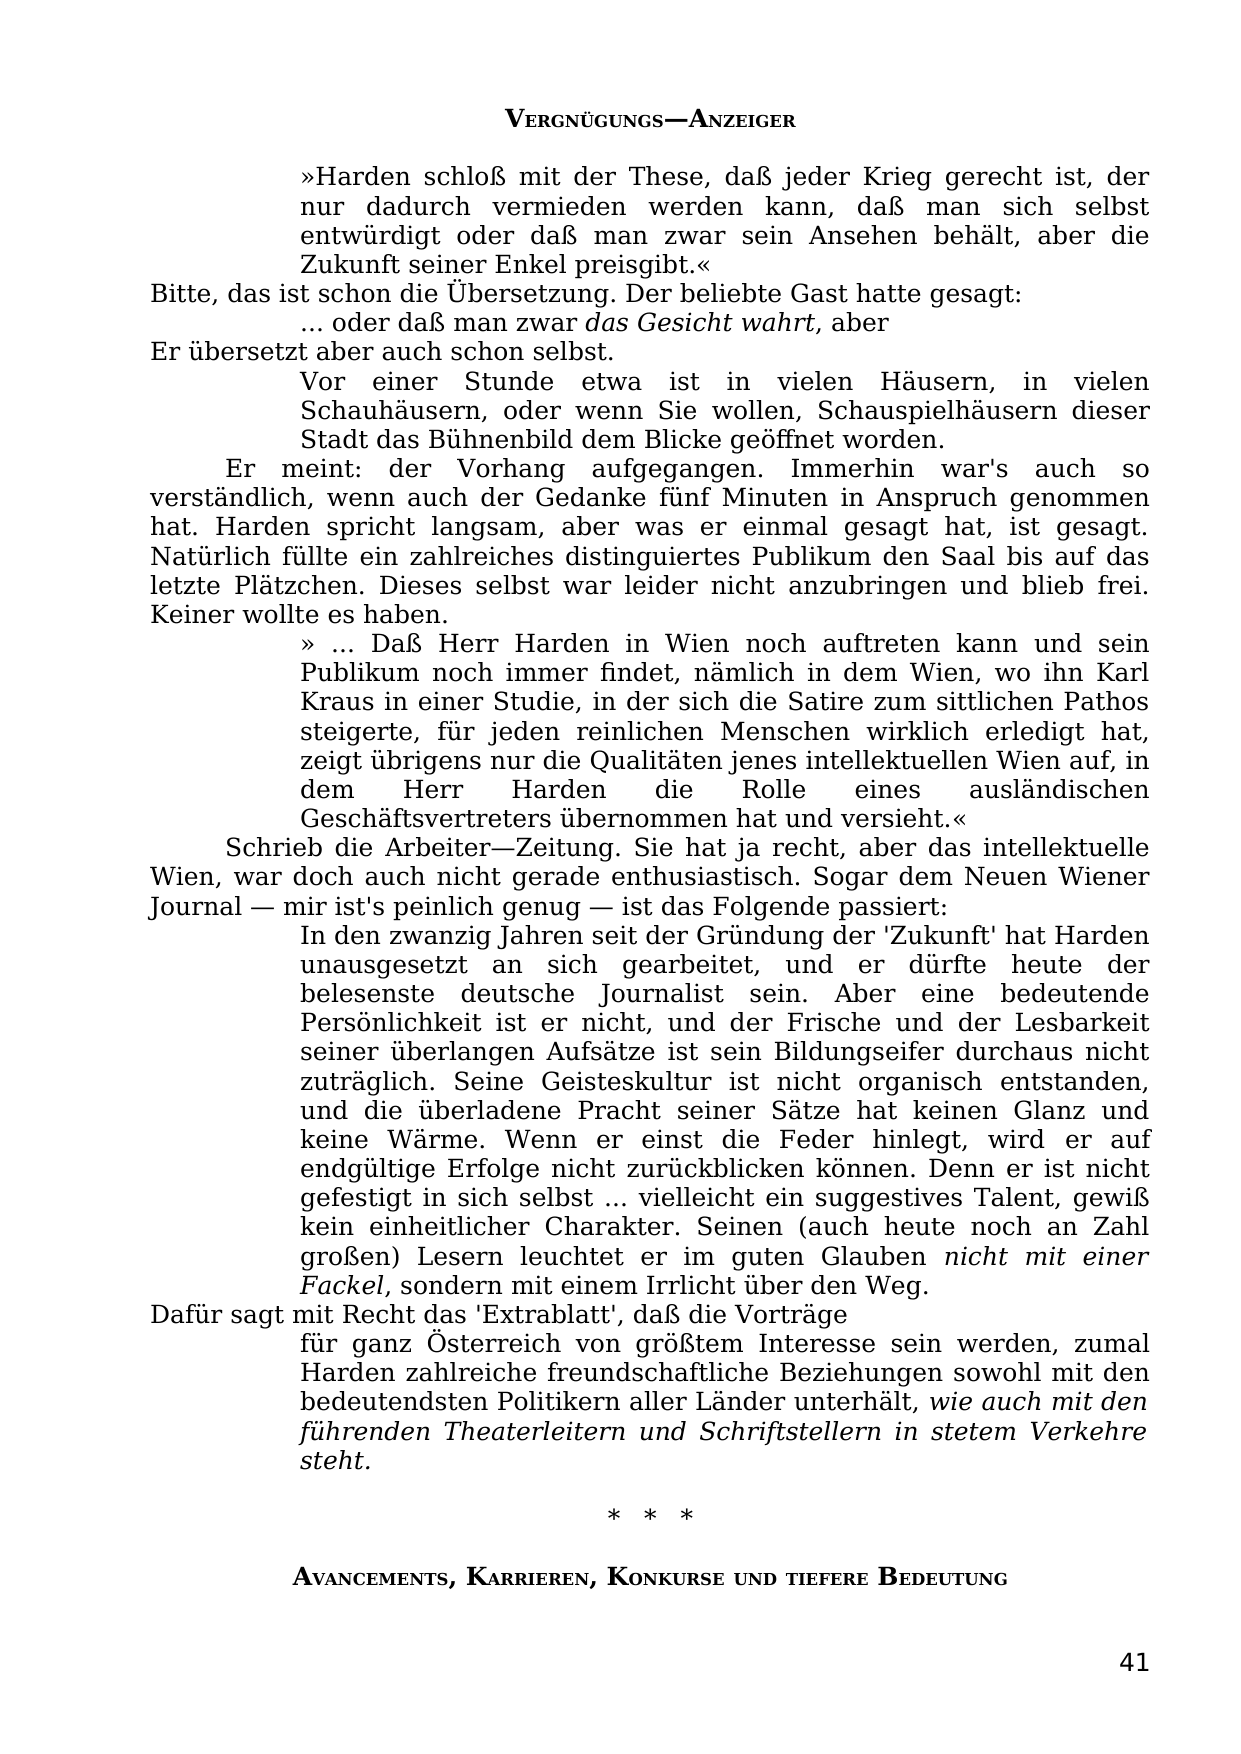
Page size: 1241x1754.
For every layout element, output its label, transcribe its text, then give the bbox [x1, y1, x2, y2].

text Vor einer Stunde etwa ist in vielen Häusern, in vielen Schauhäusern, oder wenn Sie wollen, Schauspielhäusern dieser Stadt das Bühnenbild dem Blicke geöffnet worden. [300, 367, 1151, 454]
text » ... Daß Herr Harden in Wien noch auftreten kann und sein Publikum noch immer findet, nämlich in dem Wien, wo ihn Karl Kraus in einer Studie, in der sich die Satire zum sittlichen Pathos steigerte, für jeden reinlichen Menschen wirklich erledigt hat, zeigt übrigens nur die Qualitäten jenes intellektuellen Wien auf, in dem Herr Harden die Rolle eines ausländischen Geschäftsvertreters übernommen hat und versieht.« [300, 629, 1151, 833]
text Avancements, Karrieren, Konkurse und tiefere Bedeutung [150, 1533, 1151, 1592]
text »Harden schloß mit der These, daß jeder Krieg gerecht ist, der nur dadurch vermieden werden kann, daß man sich selbst entwürdigt oder daß man zwar sein Ansehen behält, aber die Zukunft seiner Enkel preisgibt.« [300, 162, 1151, 279]
text Schrieb die Arbeiter—Zeitung. Sie hat ja recht, aber das intellektuelle Wien, war doch auch nicht gerade enthusiastisch. Sogar dem Neuen Wiener Journal — mir ist's peinlich genug — ist das Folgende passiert: [150, 833, 1151, 921]
text Vergnügungs—Anzeiger [150, 75, 1151, 133]
text Dafür sagt mit Recht das 'Extrablatt', daß die Vorträge [150, 1300, 1151, 1329]
text ... oder daß man zwar das Gesicht wahrt, aber [300, 308, 1151, 337]
text Er übersetzt aber auch schon selbst. [150, 337, 1151, 367]
text * * * [150, 1504, 1151, 1533]
text Bitte, das ist schon die Übersetzung. Der beliebte Gast hatte gesagt: [150, 279, 1151, 308]
text für ganz Österreich von größtem Interesse sein werden, zumal Harden zahlreiche freundschaftliche Beziehungen sowohl mit den bedeutendsten Politikern aller Länder unterhält, wie auch mit den führenden Theaterleitern und Schriftstellern in stetem Verkehre steht. [300, 1329, 1151, 1475]
text In den zwanzig Jahren seit der Gründung der 'Zukunft' hat Harden unausgesetzt an sich gearbeitet, und er dürfte heute der belesenste deutsche Journalist sein. Aber eine bedeutende Persönlichkeit ist er nicht, und der Frische und der Lesbarkeit seiner überlangen Aufsätze ist sein Bildungseifer durchaus nicht zuträglich. Seine Geisteskultur ist nicht organisch entstanden, und die überladene Pracht seiner Sätze hat keinen Glanz und keine Wärme. Wenn er einst die Feder hinlegt, wird er auf endgültige Erfolge nicht zurückblicken können. Denn er ist nicht gefestigt in sich selbst ... vielleicht ein suggestives Talent, gewiß kein einheitlicher Charakter. Seinen (auch heute noch an Zahl großen) Lesern leuchtet er im guten Glauben nicht mit einer Fackel, sondern mit einem Irrlicht über den Weg. [300, 921, 1151, 1300]
text Er meint: der Vorhang aufgegangen. Immerhin war's auch so verständlich, wenn auch der Gedanke fünf Minuten in Anspruch genommen hat. Harden spricht langsam, aber was er einmal gesagt hat, ist gesagt. Natürlich füllte ein zahlreiches distinguiertes Publikum den Saal bis auf das letzte Plätzchen. Dieses selbst war leider nicht anzubringen und blieb frei. Keiner wollte es haben. [150, 454, 1151, 629]
